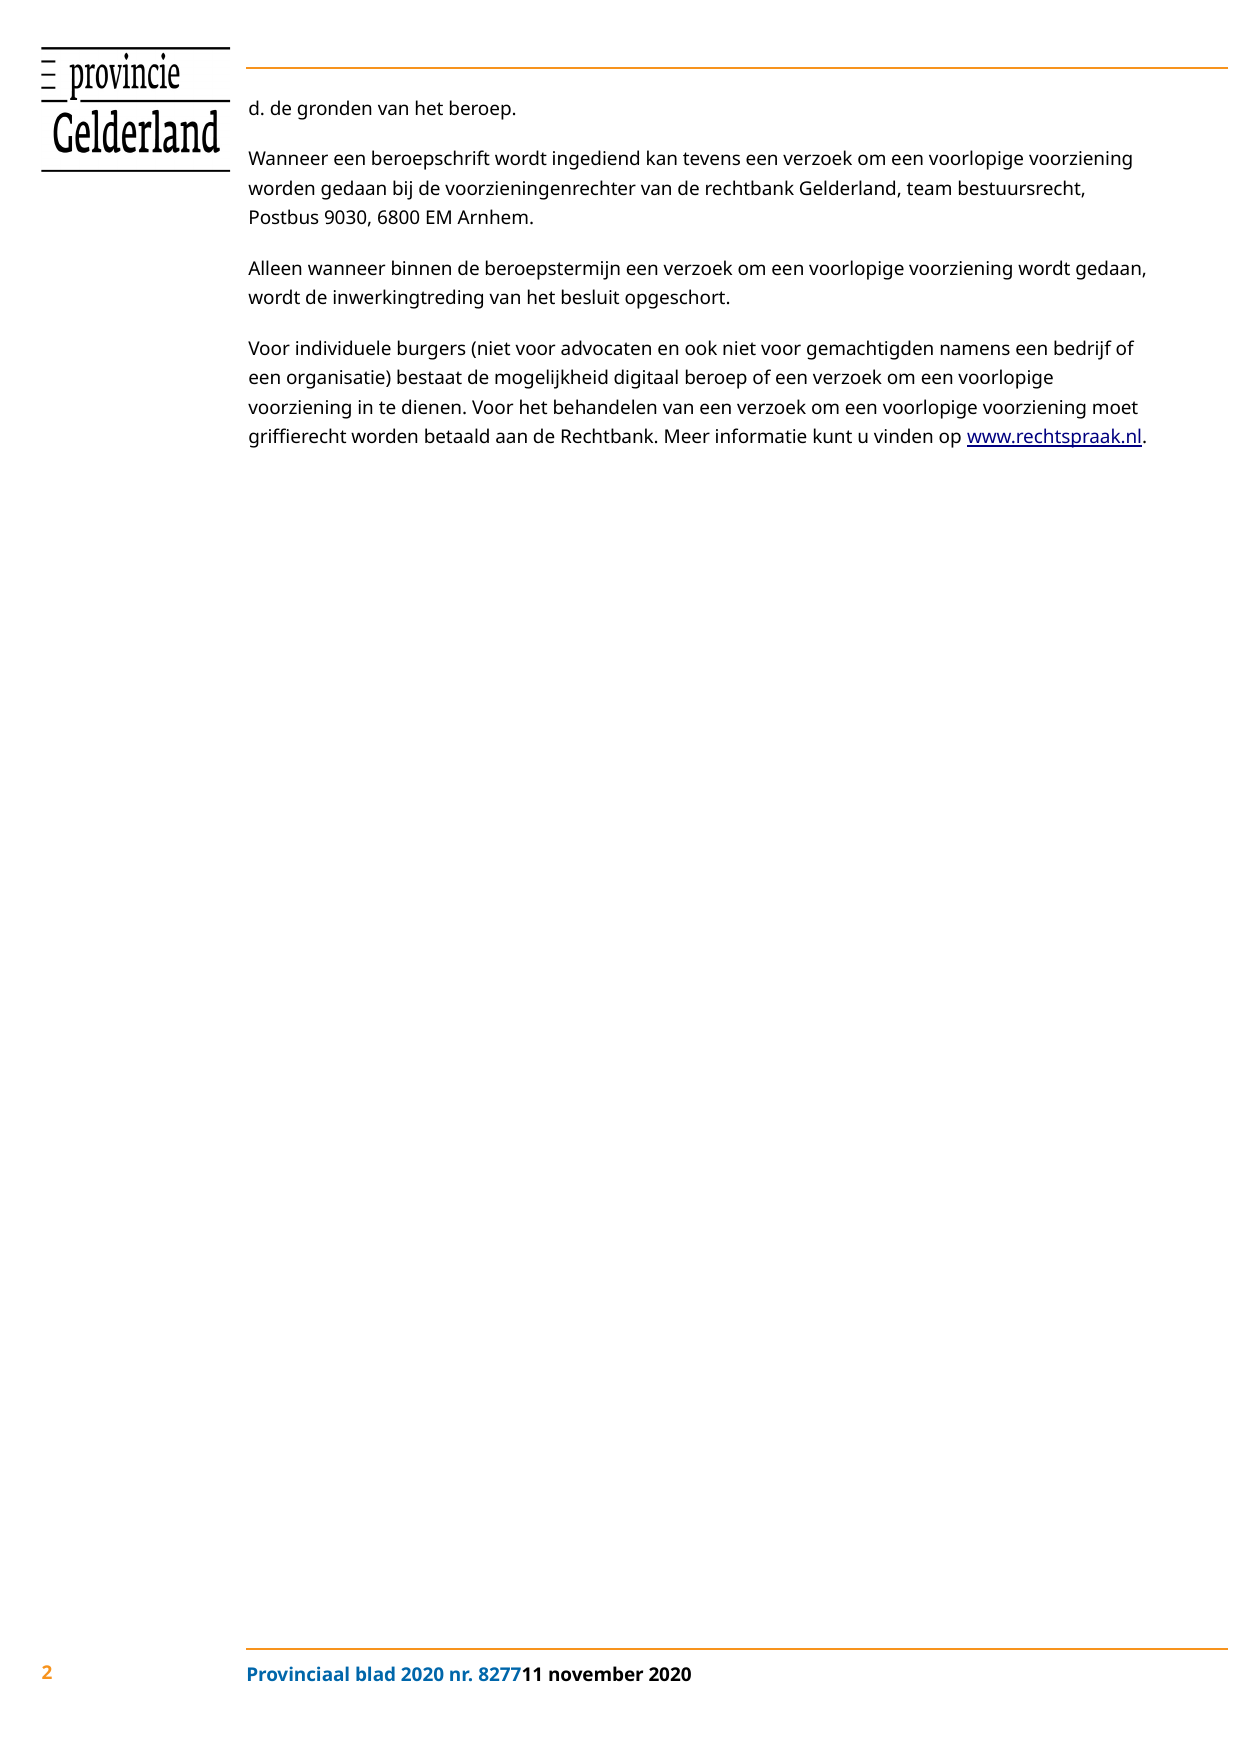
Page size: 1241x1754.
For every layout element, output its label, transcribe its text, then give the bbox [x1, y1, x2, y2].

picture [41, 47, 231, 172]
text Voor individuele burgers (niet voor advocaten en ook niet voor gemachtigden namens een bedrijf of een organisatie) bestaat de mogelijkheid digitaal beroep of een verzoek om een voorlopige voorziening in te dienen. Voor het behandelen van een verzoek om een voorlopige voorziening moet griffierecht worden betaald aan de Rechtbank. Meer informatie kunt u vinden op www.rechtspraak.nl. [248, 335, 1152, 449]
text Alleen wanneer binnen de beroepstermijn een verzoek om een voorlopige voorziening wordt gedaan, wordt de inwerkingtreding van het besluit opgeschort. [248, 255, 1152, 310]
text Wanneer een beroepschrift wordt ingediend kan tevens een verzoek om een voorlopige voorziening worden gedaan bij de voorzieningenrechter van de rechtbank Gelderland, team bestuursrecht, Postbus 9030, 6800 EM Arnhem. [248, 145, 1152, 230]
text d. de gronden van het beroep. [248, 95, 1152, 121]
